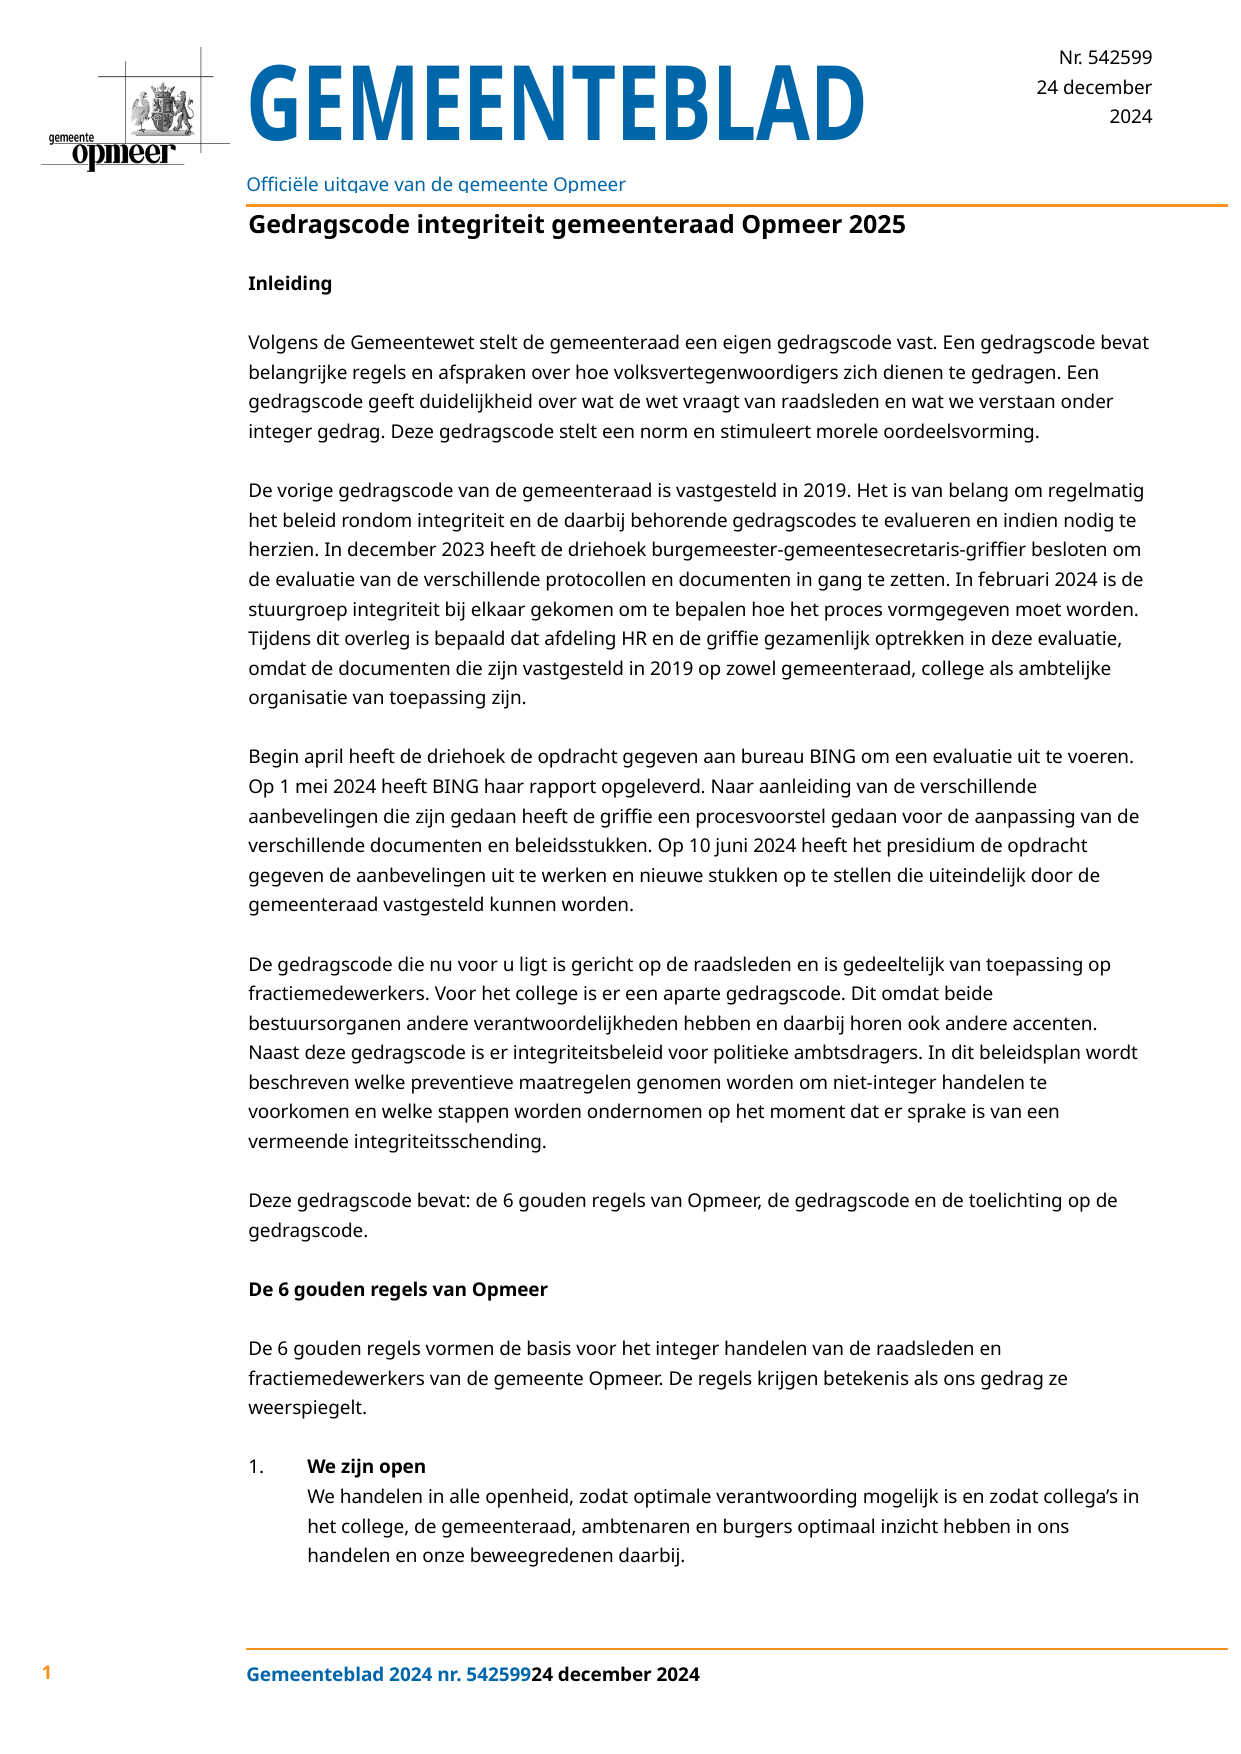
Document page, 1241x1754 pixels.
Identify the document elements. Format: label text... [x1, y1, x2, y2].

text De 6 gouden regels van Opmeer [248, 1276, 1152, 1302]
text Inleiding [248, 270, 1152, 296]
text De gedragscode die nu voor u ligt is gericht op de raadsleden en is gedeeltelijk van toepassing op fractiemedewerkers. Voor het college is er een aparte gedragscode. Dit omdat beide bestuursorganen andere verantwoordelijkheden hebben en daarbij horen ook andere accenten. Naast deze gedragscode is er integriteitsbeleid voor politieke ambtsdragers. In dit beleidsplan wordt beschreven welke preventieve maatregelen genomen worden om niet-integer handelen te voorkomen en welke stappen worden ondernomen op het moment dat er sprake is van een vermeende integriteitsschending. [248, 951, 1152, 1154]
text Begin april heeft de driehoek de opdracht gegeven aan bureau BING om een evaluatie uit te voeren. Op 1 mei 2024 heeft BING haar rapport opgeleverd. Naar aanleiding van de verschillende aanbevelingen die zijn gedaan heeft de griffie een procesvoorstel gedaan voor de aanpassing van de verschillende documenten en beleidsstukken. Op 10 juni 2024 heeft het presidium de opdracht gegeven de aanbevelingen uit te werken en nieuwe stukken op te stellen die uiteindelijk door de gemeenteraad vastgesteld kunnen worden. [248, 744, 1152, 917]
text Volgens de Gemeentewet stelt de gemeenteraad een eigen gedragscode vast. Een gedragscode bevat belangrijke regels en afspraken over hoe volksvertegenwoordigers zich dienen te gedragen. Een gedragscode geeft duidelijkheid over wat de wet vraagt van raadsleden en wat we verstaan onder integer gedrag. Deze gedragscode stelt een norm en stimuleert morele oordeelsvorming. [248, 329, 1152, 444]
text De vorige gedragscode van de gemeenteraad is vastgesteld in 2019. Het is van belang om regelmatig het beleid rondom integriteit en de daarbij behorende gedragscodes te evalueren en indien nodig te herzien. In december 2023 heeft de driehoek burgemeester-gemeentesecretaris-griffier besloten om de evaluatie van de verschillende protocollen en documenten in gang te zetten. In februari 2024 is de stuurgroep integriteit bij elkaar gekomen om te bepalen hoe het proces vormgegeven moet worden. Tijdens dit overleg is bepaald dat afdeling HR en de griffie gezamenlijk optrekken in deze evaluatie, omdat de documenten die zijn vastgesteld in 2019 op zowel gemeenteraad, college als ambtelijke organisatie van toepassing zijn. [248, 477, 1152, 710]
text Gedragscode integriteit gemeenteraad Opmeer 2025 [248, 207, 1152, 241]
text De 6 gouden regels vormen de basis voor het integer handelen van de raadsleden en fractiemedewerkers van de gemeente Opmeer. De regels krijgen betekenis als ons gedrag ze weerspiegelt. [248, 1335, 1152, 1420]
list We zijn open [248, 1454, 1152, 1479]
picture [41, 47, 231, 172]
text Deze gedragscode bevat: de 6 gouden regels van Opmeer, de gedragscode en de toelichting op de gedragscode. [248, 1187, 1152, 1243]
list We handelen in alle openheid, zodat optimale verantwoording mogelijk is en zodat collega’s in het college, de gemeenteraad, ambtenaren en burgers optimaal inzicht hebben in ons handelen en onze beweegredenen daarbij. [248, 1483, 1152, 1568]
